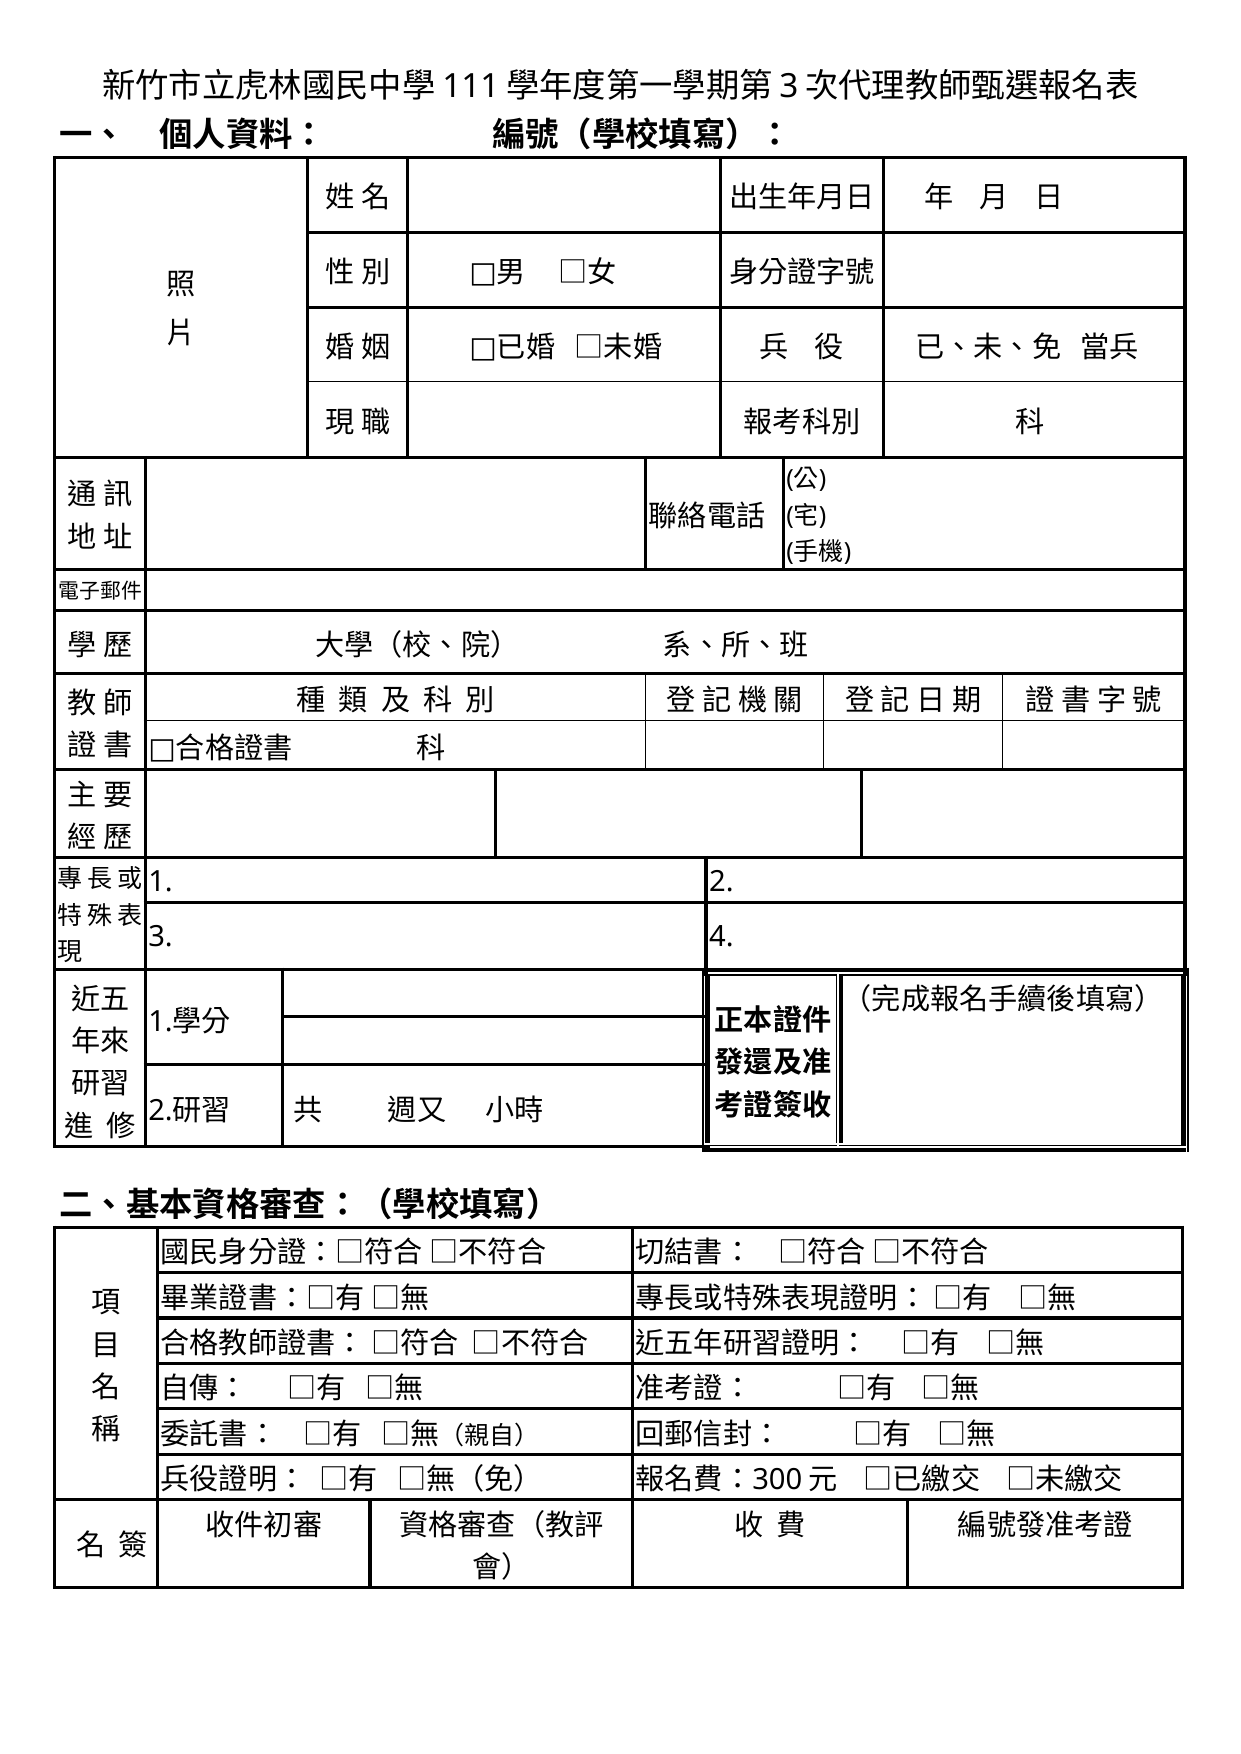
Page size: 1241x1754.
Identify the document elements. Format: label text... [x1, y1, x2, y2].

table_cell 簽 名 審查人員 [56, 1501, 156, 1586]
text 二、基本資格審查：（學校填寫） [59, 1177, 1181, 1226]
table_cell 已、未、免 當兵 [885, 309, 1183, 381]
table_cell 編號發准考證 [909, 1501, 1181, 1586]
table_cell 1. [147, 859, 704, 901]
table_header [409, 159, 719, 231]
table_cell 專長或特殊表現證明： □有 □無 [634, 1274, 1181, 1316]
table_header 切結書： □符合 □不符合 [634, 1229, 1181, 1271]
table_cell 畢業證書：□有 □無 [159, 1274, 631, 1316]
table_cell 回郵信封： □有 □無 [634, 1410, 1181, 1453]
table_cell [1003, 721, 1183, 768]
table_cell 收件初審 [159, 1501, 368, 1586]
table_cell 專長或特殊表現 [56, 859, 144, 968]
table_cell [646, 721, 823, 768]
table_cell 正本證件發還及准考證簽收 [706, 972, 839, 1144]
table_cell 准考證： □有 □無 [634, 1365, 1181, 1407]
table_cell 收 費 [634, 1501, 906, 1586]
table_cell 學 歷 [56, 612, 144, 672]
table_cell [863, 771, 1183, 856]
table_cell [409, 382, 719, 456]
table_cell 合格教師證書： □符合 □不符合 [159, 1320, 631, 1362]
table_cell □已婚 □未婚 [409, 309, 719, 381]
table_cell 3. [147, 904, 704, 968]
table_cell 4. [708, 904, 1183, 968]
table_header 項 目 名 稱 [56, 1229, 156, 1498]
table_cell 性 別 [309, 234, 406, 306]
table_cell 證 書 字 號 [1003, 675, 1183, 720]
table_cell 科 [885, 382, 1183, 456]
table_cell 主 要經 歷 [56, 771, 144, 856]
table_cell [147, 771, 494, 856]
table_header 年 月 日 [885, 159, 1183, 231]
table_cell [284, 971, 702, 1015]
table_cell [824, 721, 1002, 768]
table_cell 兵役證明： □有 □無（免） [159, 1456, 631, 1498]
table_cell 登 記 機 關 [646, 675, 823, 720]
table_cell □合格證書 科 [147, 721, 645, 768]
table_cell 自傳： □有 □無 [159, 1365, 631, 1407]
table_cell 2.研習 [147, 1066, 281, 1144]
table_cell (公) (宅) (手機) [785, 459, 1183, 568]
table_cell [497, 771, 860, 856]
table_cell 身分證字號 [722, 234, 882, 306]
table_cell 聯絡電話 [647, 459, 782, 568]
table_cell 電子郵件 [56, 571, 144, 609]
table_header 國民身分證：□符合 □不符合 [159, 1229, 631, 1271]
table_header 姓 名 [309, 159, 406, 231]
table_cell [885, 234, 1183, 306]
table_cell （完成報名手續後填寫） [840, 976, 1181, 1144]
table_cell 近五年研習證明： □有 □無 [634, 1320, 1181, 1362]
table_cell 登 記 日 期 [824, 675, 1002, 720]
table_header 出生年月日 [722, 159, 882, 231]
table_cell [147, 571, 1183, 609]
table_cell 種 類 及 科 別 [147, 675, 645, 720]
table_cell 現 職 [309, 382, 406, 456]
text 新竹市立虎林國民中學111學年度第一學期第3次代理教師甄選報名表 [59, 59, 1181, 107]
table_cell 委託書： □有 □無（親自） [159, 1410, 631, 1453]
table_cell 報考科別 [722, 382, 882, 456]
table_cell 1.學分 [147, 971, 281, 1063]
table_cell 教 師證 書 [56, 675, 144, 768]
table_cell 2. [708, 859, 1183, 901]
table_cell 報名費：300元 □已繳交 □未繳交 [634, 1456, 1181, 1498]
table_cell □男 □女 [409, 234, 719, 306]
table_cell [147, 459, 644, 568]
table_cell 通 訊地 址 [56, 459, 144, 568]
table_cell 大學（校、院） 系、所、班 [147, 612, 1183, 672]
table_cell 資格審查（教評會） [372, 1501, 631, 1586]
table_cell 婚 姻 [309, 309, 406, 381]
list 個人資料： 編號（學校填寫）： [59, 107, 1181, 156]
table_cell 近五年來研習進 修 [56, 971, 144, 1144]
table_header 照 片 [56, 159, 306, 456]
table_cell 共 週又 小時 [284, 1066, 702, 1144]
table_cell 兵 役 [722, 309, 882, 381]
table_cell [284, 1018, 702, 1063]
